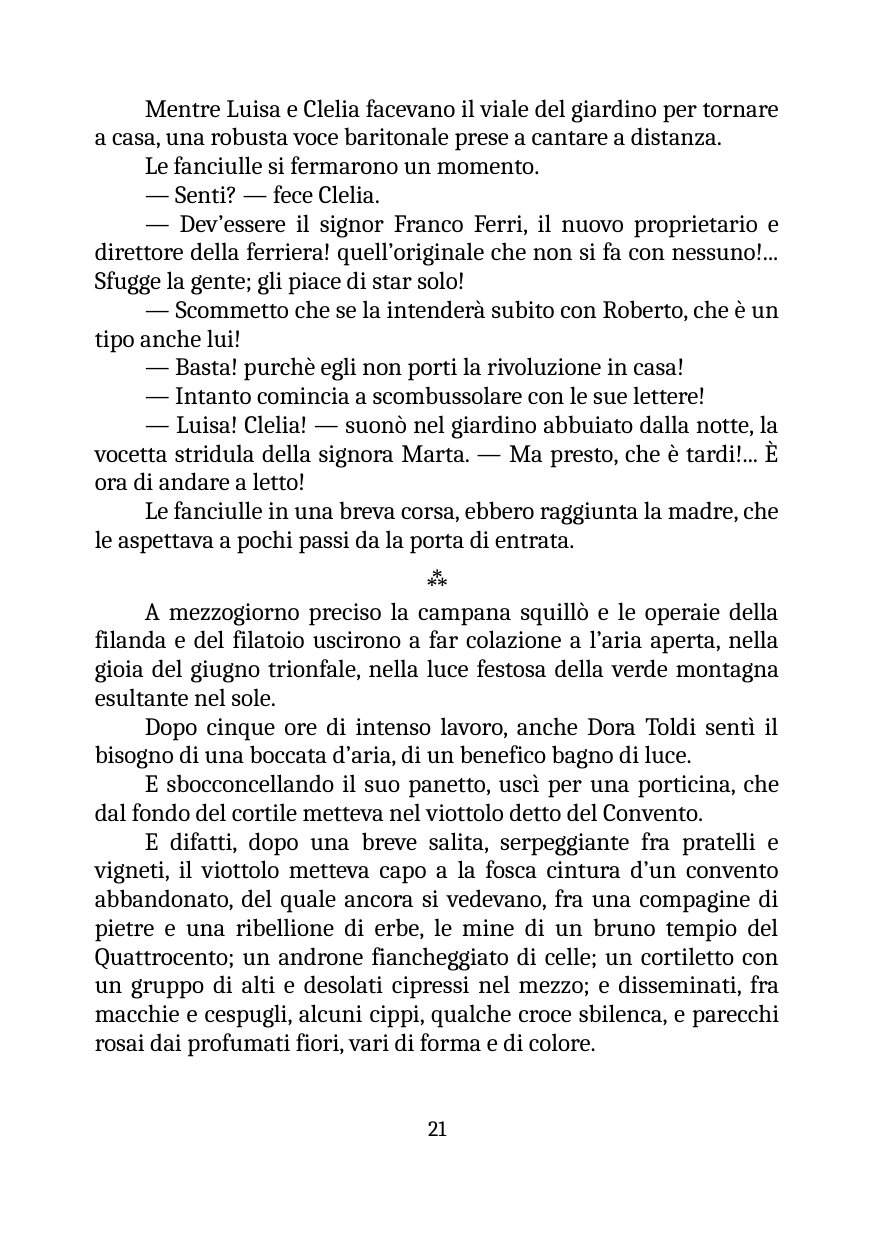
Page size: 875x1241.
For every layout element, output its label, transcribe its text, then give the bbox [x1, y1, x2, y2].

text E difatti, dopo una breve salita, serpeggiante fra pratelli e vigneti, il viottolo metteva capo a la fosca cintura d’un convento abbandonato, del quale ancora si vedevano, fra una compagine di pietre e una ribellione di erbe, le mine di un bruno tempio del Quattrocento; un androne fiancheggiato di celle; un cortiletto con un gruppo di alti e desolati cipressi nel mezzo; e disseminati, fra macchie e cespugli, alcuni cippi, qualche croce sbilenca, e parecchi rosai dai profumati fiori, vari di forma e di colore. [94, 827, 779, 1057]
text E sbocconcellando il suo panetto, uscì per una porticina, che dal fondo del cortile metteva nel viottolo detto del Convento. [94, 770, 779, 827]
text — Intanto comincia a scombussolare con le sue lettere! [94, 382, 779, 411]
text ⁂ [94, 566, 779, 591]
text A mezzogiorno preciso la campana squillò e le operaie della filanda e del filatoio uscirono a far colazione a l’aria aperta, nella gioia del giugno trionfale, nella luce festosa della verde montagna esultante nel sole. [94, 597, 779, 712]
text — Luisa! Clelia! — suonò nel giardino abbuiato dalla notte, la vocetta stridula della signora Marta. — Ma presto, che è tardi!... È ora di andare a letto! [94, 411, 779, 497]
text — Senti? — fece Clelia. [94, 181, 779, 209]
text Le fanciulle in una breva corsa, ebbero raggiunta la madre, che le aspettava a pochi passi da la porta di entrata. [94, 497, 779, 554]
text — Dev’essere il signor Franco Ferri, il nuovo proprietario e direttore della ferriera! quell’originale che non si fa con nessuno!... Sfugge la gente; gli piace di star solo! [94, 209, 779, 296]
text — Scommetto che se la intenderà subito con Roberto, che è un tipo anche lui! [94, 296, 779, 353]
text Le fanciulle si fermarono un momento. [94, 152, 779, 181]
text Mentre Luisa e Clelia facevano il viale del giardino per tornare a casa, una robusta voce baritonale prese a cantare a distanza. [94, 94, 779, 152]
text — Basta! purchè egli non porti la rivoluzione in casa! [94, 353, 779, 382]
text Dopo cinque ore di intenso lavoro, anche Dora Toldi sentì il bisogno di una boccata d’aria, di un benefico bagno di luce. [94, 712, 779, 770]
